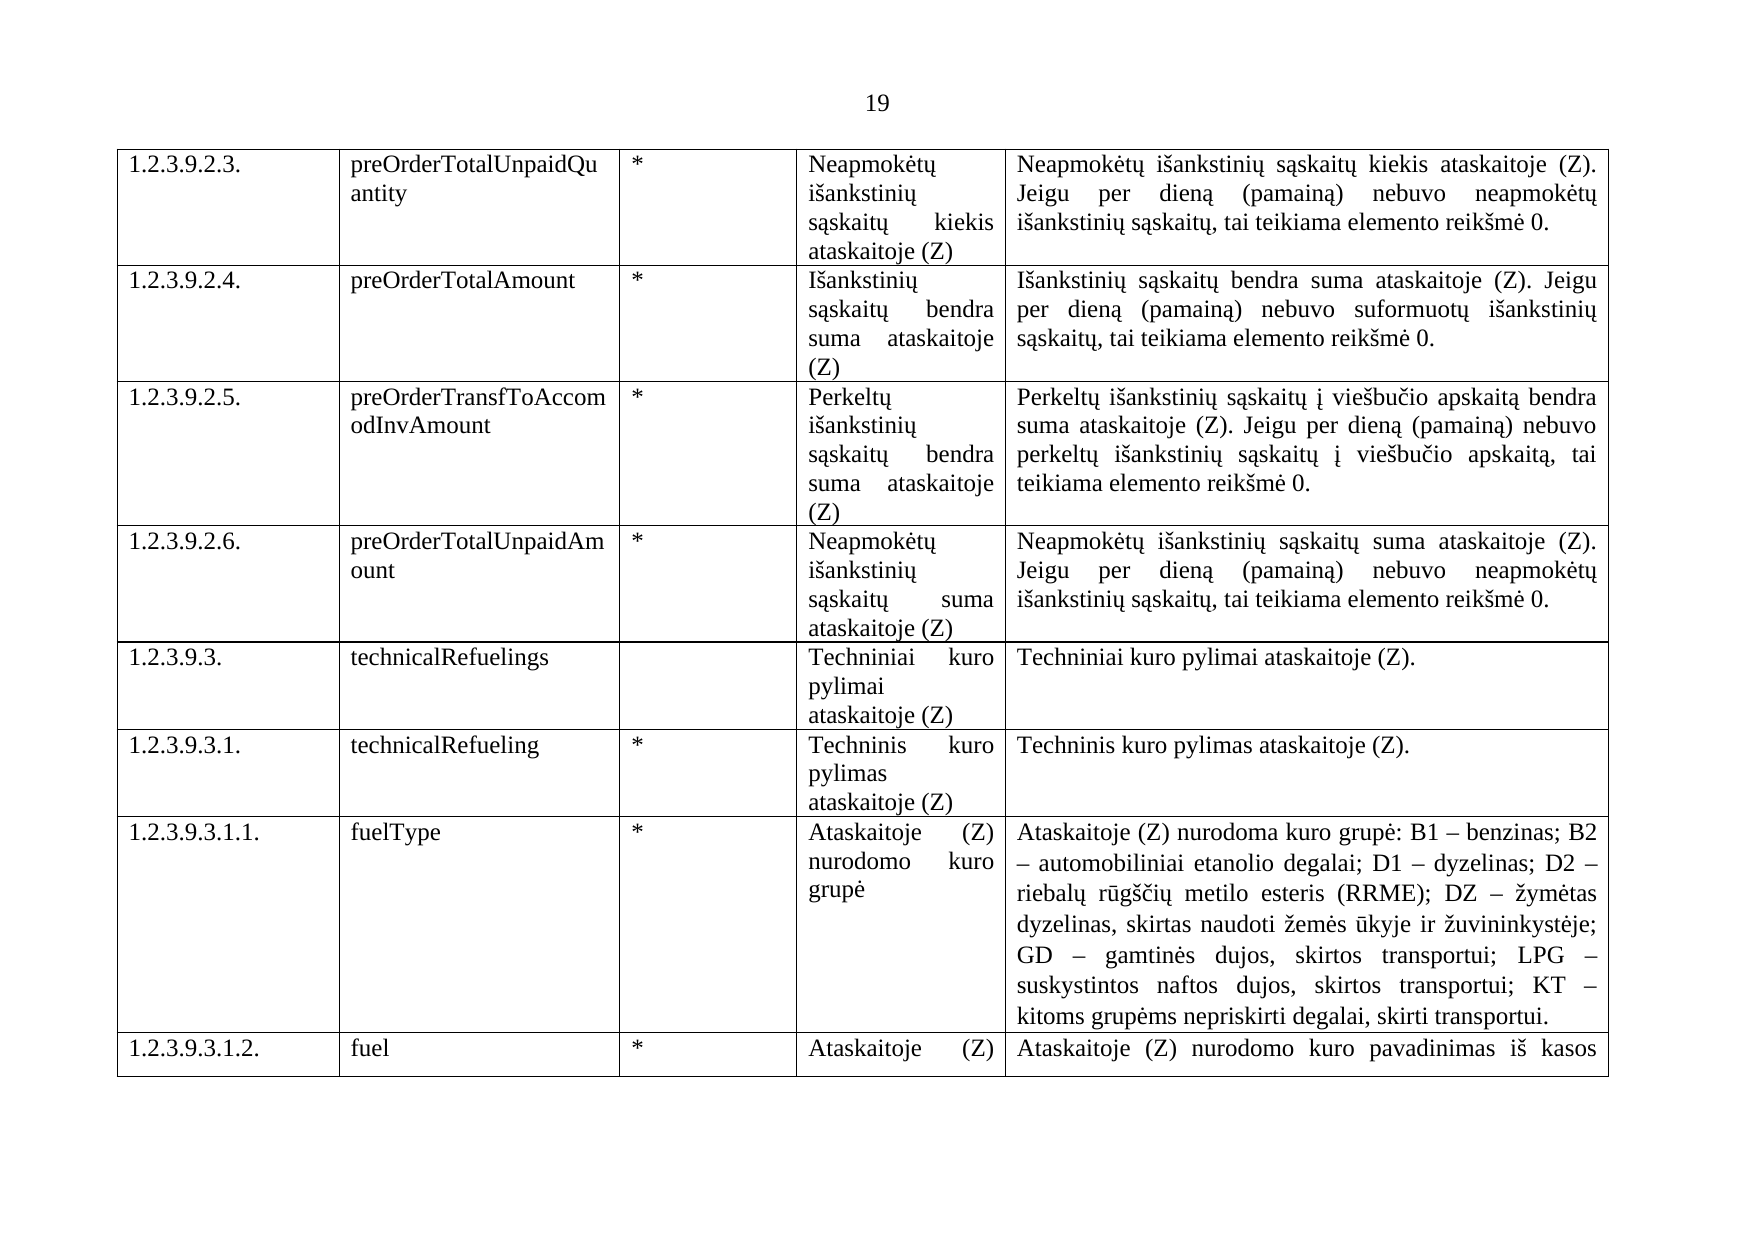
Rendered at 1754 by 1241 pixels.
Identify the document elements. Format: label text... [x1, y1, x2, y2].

table_cell 1.2.3.9.3.1.2. [118, 1033, 339, 1076]
table_cell 1.2.3.9.2.3. [118, 150, 339, 264]
table_cell 1.2.3.9.3.1. [118, 730, 339, 816]
table_cell * [620, 526, 796, 641]
table_cell preOrderTotalUnpaidAmount [340, 526, 619, 641]
table_cell * [620, 382, 796, 525]
table_cell Neapmokėtų išankstinių sąskaitų kiekis ataskaitoje (Z) [797, 150, 1005, 264]
table_cell 1.2.3.9.3.1.1. [118, 817, 339, 1032]
table_cell * [620, 266, 796, 381]
table_cell * [620, 730, 796, 816]
table_cell Techninis kuro pylimas ataskaitoje (Z) [797, 730, 1005, 816]
table_cell Techniniai kuro pylimai ataskaitoje (Z) [797, 643, 1005, 729]
table_cell preOrderTotalAmount [340, 266, 619, 381]
table_cell technicalRefueling [340, 730, 619, 816]
table_cell Išankstinių sąskaitų bendra suma ataskaitoje (Z). Jeigu per dieną (pamainą) nebuvo suformuotų išankstinių sąskaitų, tai teikiama elemento reikšmė 0. [1006, 266, 1608, 381]
table_cell 1.2.3.9.2.5. [118, 382, 339, 525]
table_cell Ataskaitoje (Z) nurodoma kuro grupė: B1 – benzinas; B2 – automobiliniai etanolio degalai; D1 – dyzelinas; D2 – riebalų rūgščių metilo esteris (RRME); DZ – žymėtas dyzelinas, skirtas naudoti žemės ūkyje ir žuvininkystėje; GD – gamtinės dujos, skirtos transportui; LPG – suskystintos naftos dujos, skirtos transportui; KT – kitoms grupėms nepriskirti degalai, skirti transportui. [1006, 817, 1608, 1032]
table_cell Ataskaitoje (Z) nurodomo kuro grupė [797, 817, 1005, 1032]
table_cell technicalRefuelings [340, 643, 619, 729]
table_cell * [620, 1033, 796, 1076]
table_cell Neapmokėtų išankstinių sąskaitų kiekis ataskaitoje (Z). Jeigu per dieną (pamainą) nebuvo neapmokėtų išankstinių sąskaitų, tai teikiama elemento reikšmė 0. [1006, 150, 1608, 264]
table_cell Ataskaitoje (Z) nurodomo kuro pavadinimas iš kasos [1006, 1033, 1608, 1076]
table_cell 1.2.3.9.2.4. [118, 266, 339, 381]
table_cell * [620, 150, 796, 264]
table_cell Techniniai kuro pylimai ataskaitoje (Z). [1006, 643, 1608, 729]
table_cell [620, 643, 796, 729]
table_cell 1.2.3.9.2.6. [118, 526, 339, 641]
table_cell Perkeltų išankstinių sąskaitų į viešbučio apskaitą bendra suma ataskaitoje (Z). Jeigu per dieną (pamainą) nebuvo perkeltų išankstinių sąskaitų į viešbučio apskaitą, tai teikiama elemento reikšmė 0. [1006, 382, 1608, 525]
table_cell 1.2.3.9.3. [118, 643, 339, 729]
table_cell fuel [340, 1033, 619, 1076]
table_cell Neapmokėtų išankstinių sąskaitų suma ataskaitoje (Z) [797, 526, 1005, 641]
table_cell preOrderTransfToAccomodInvAmount [340, 382, 619, 525]
table_cell preOrderTotalUnpaidQuantity [340, 150, 619, 264]
table_cell Išankstinių sąskaitų bendra suma ataskaitoje (Z) [797, 266, 1005, 381]
table_cell Techninis kuro pylimas ataskaitoje (Z). [1006, 730, 1608, 816]
table_cell Neapmokėtų išankstinių sąskaitų suma ataskaitoje (Z). Jeigu per dieną (pamainą) nebuvo neapmokėtų išankstinių sąskaitų, tai teikiama elemento reikšmė 0. [1006, 526, 1608, 641]
table_cell * [620, 817, 796, 1032]
table_cell Ataskaitoje (Z) [797, 1033, 1005, 1076]
table_cell fuelType [340, 817, 619, 1032]
table_cell Perkeltų išankstinių sąskaitų bendra suma ataskaitoje (Z) [797, 382, 1005, 525]
